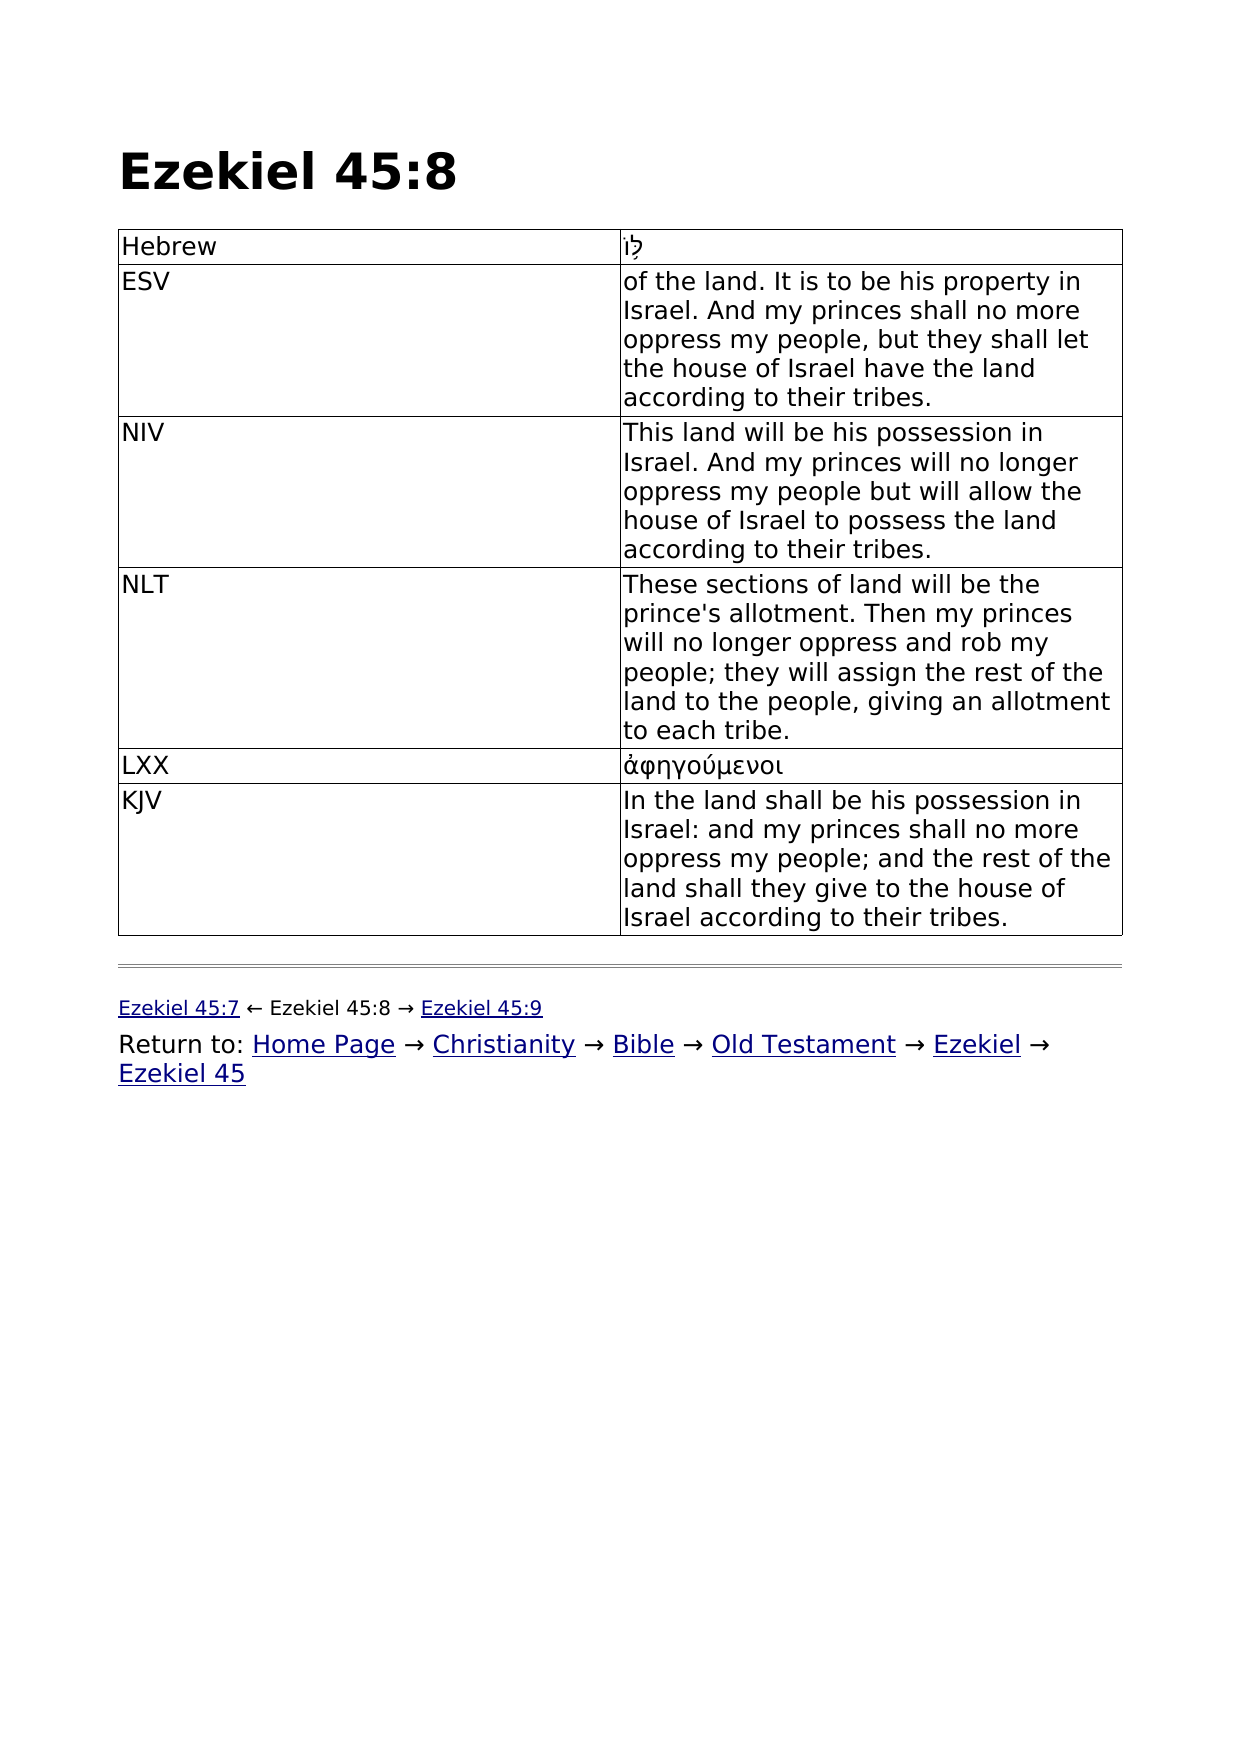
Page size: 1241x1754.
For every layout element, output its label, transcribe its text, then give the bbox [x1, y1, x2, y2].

table_cell ESV [119, 265, 620, 416]
table_cell KJV [119, 784, 620, 935]
table_cell NLT [119, 568, 620, 748]
text Return to: Home Page → Christianity → Bible → Old Testament → Ezekiel → Ezekiel 45 [118, 1030, 1122, 1089]
table_cell In the land shall be his possession in Israel: and my princes shall no more oppress my people; and the rest of the land shall they give to the house of Israel according to their tribes. [621, 784, 1122, 935]
table_cell of the land. It is to be his property in Israel. And my princes shall no more oppress my people, but they shall let the house of Israel have the land according to their tribes. [621, 265, 1122, 416]
table_header Hebrew [119, 230, 620, 264]
table_cell ἀφηγούμενοι [621, 749, 1122, 783]
table_header לּ֥וֹ [621, 230, 1122, 264]
text Ezekiel 45:7 ← Ezekiel 45:8 → Ezekiel 45:9 [118, 996, 1122, 1030]
table_cell These sections of land will be the prince's allotment. Then my princes will no longer oppress and rob my people; they will assign the rest of the land to the people, giving an allotment to each tribe. [621, 568, 1122, 748]
table_cell LXX [119, 749, 620, 783]
table_cell This land will be his possession in Israel. And my princes will no longer oppress my people but will allow the house of Israel to possess the land according to their tribes. [621, 417, 1122, 567]
subtitle Ezekiel 45:8 [118, 143, 1122, 201]
table_cell NIV [119, 417, 620, 567]
